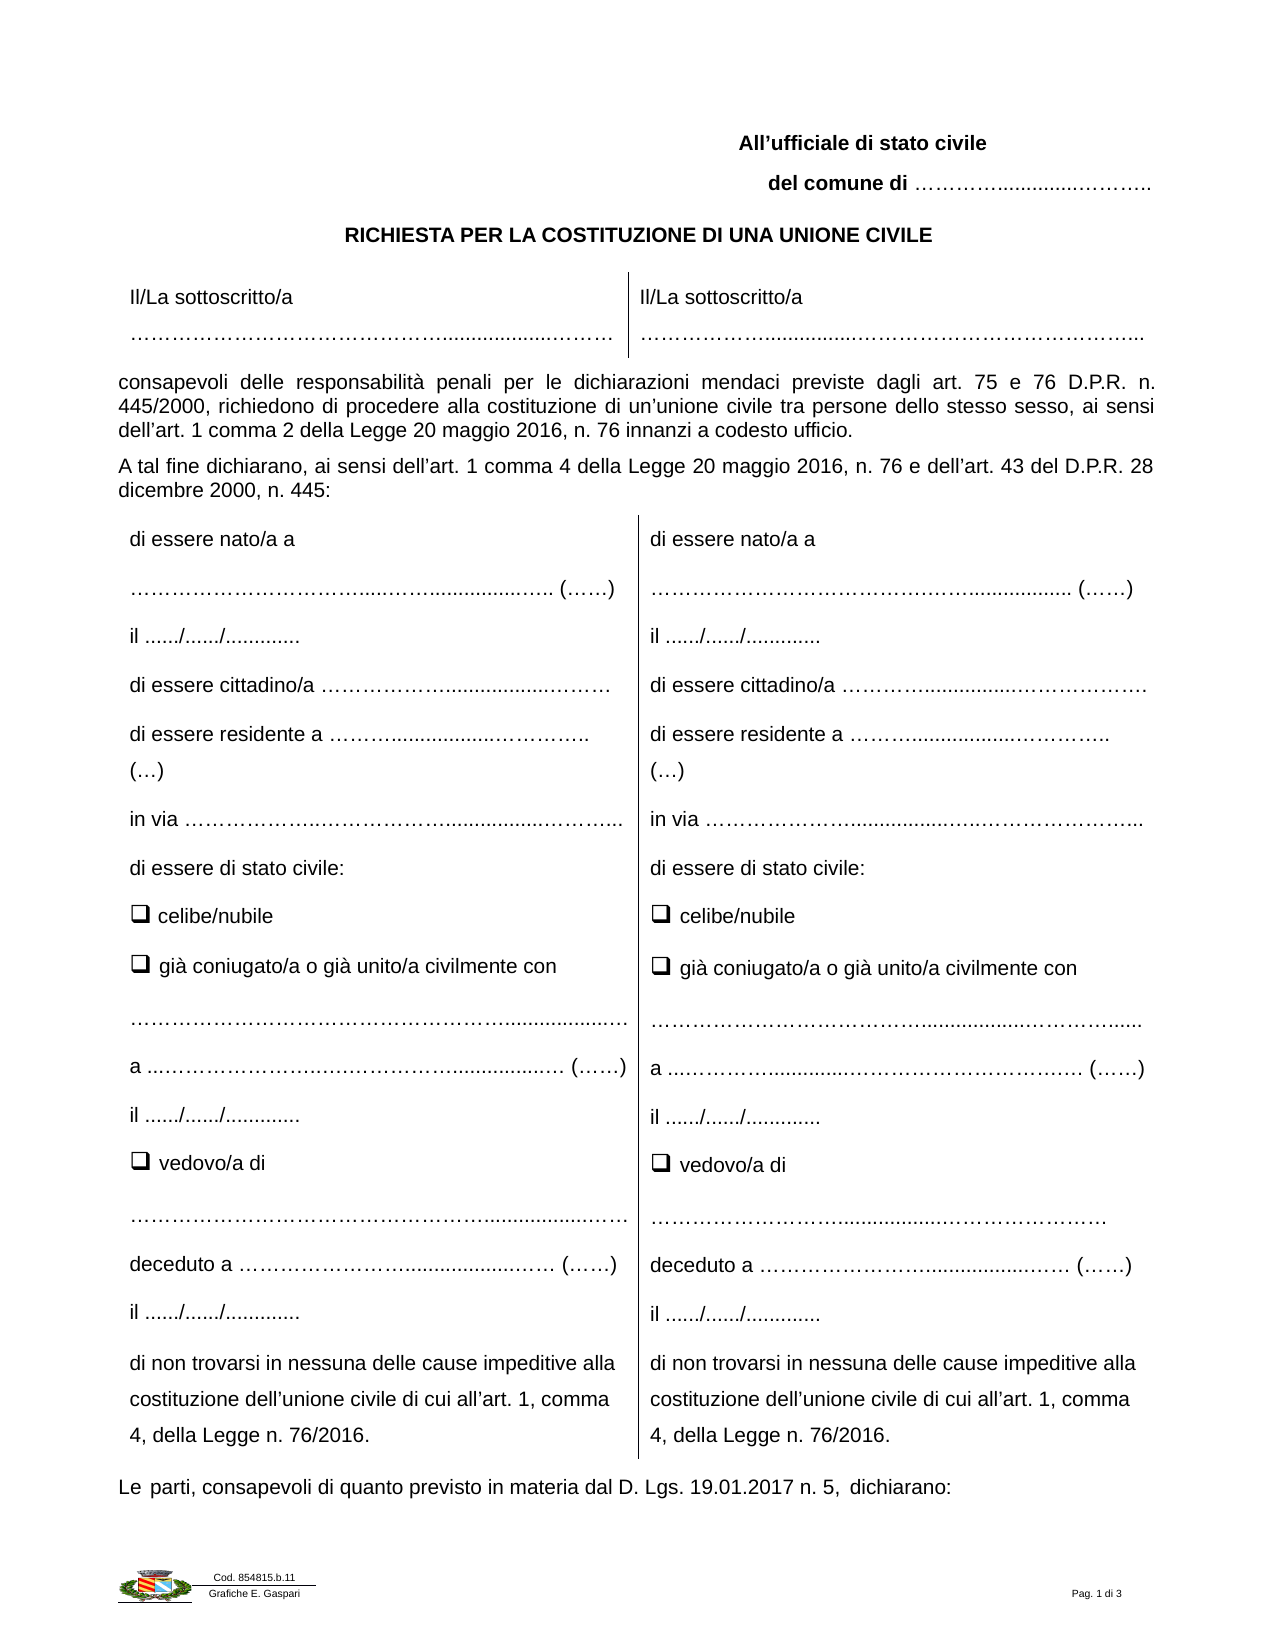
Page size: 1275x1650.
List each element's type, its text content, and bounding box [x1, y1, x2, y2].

table_cell di essere cittadino/a ………………..................……… [118, 661, 638, 709]
table_cell di non trovarsi in nessuna delle cause impeditive alla costituzione dell’unione civile di cui all’art. 1, comma 4, della Legge n. 76/2016. [639, 1338, 1157, 1459]
table_cell di essere cittadino/a …………................………………. [639, 661, 1157, 709]
table_header di essere nato/a a ………………………………….…….................. (……) il ....../....../............. [639, 515, 1157, 661]
table_cell di essere residente a ………..................………….. (…) in via ………………….................…..…………………... [639, 710, 1157, 843]
table_header Il/La sottoscritto/a ………………………………………...................……… [118, 272, 628, 357]
table_cell di essere residente a ………..................………….. (…) in via ………………..……………….................………... [118, 710, 638, 843]
table_header Il/La sottoscritto/a ………………................…………………………………... [629, 272, 1157, 357]
text A tal fine dichiarano, ai sensi dell’art. 1 comma 4 della Legge 20 maggio 2016, n. 76 e dell’art. 43 del D.P.R. 28 dicembre 2000, n. 445: [118, 454, 1157, 502]
table_cell di essere di stato civile:  celibe/nubile  già coniugato/a o già unito/a civilmente con ………………………………………………..................… a ...…………………..….……………................… (……) il ....../....../.............  vedovo/a di ……………………………………………..................…… deceduto a ……………………...................…… (……) il ....../....../............. [118, 843, 638, 1338]
subtitle All’ufficiale di stato civile [738, 131, 1149, 154]
text Le parti, consapevoli di quanto previsto in materia dal D. Lgs. 19.01.2017 n. 5, dichiarano: [118, 1471, 1152, 1501]
table_cell di essere di stato civile:  celibe/nubile  già coniugato/a o già unito/a civilmente con …………………………………..................…………...... a ...…………..............………………………….… (……) il ....../....../.............  vedovo/a di ………………………..................…………………… deceduto a ……………………..................…… (……) il ....../....../............. [639, 843, 1157, 1338]
text consapevoli delle responsabilità penali per le dichiarazioni mendaci previste dagli art. 75 e 76 D.P.R. n. 445/2000, richiedono di procedere alla costituzione di un’unione civile tra persone dello stesso sesso, ai sensi dell’art. 1 comma 2 della Legge 20 maggio 2016, n. 76 innanzi a codesto ufficio. [118, 370, 1157, 442]
picture [118, 1570, 192, 1602]
table_cell di non trovarsi in nessuna delle cause impeditive alla costituzione dell’unione civile di cui all’art. 1, comma 4, della Legge n. 76/2016. [118, 1338, 638, 1459]
text del comune di …………..............……….. [768, 171, 1157, 194]
subtitle RICHIESTA PER LA COSTITUZIONE DI UNA UNIONE CIVILE [118, 223, 1159, 247]
table_header di essere nato/a a …………………………….....……................….. (……) il ....../....../............. [118, 515, 638, 661]
